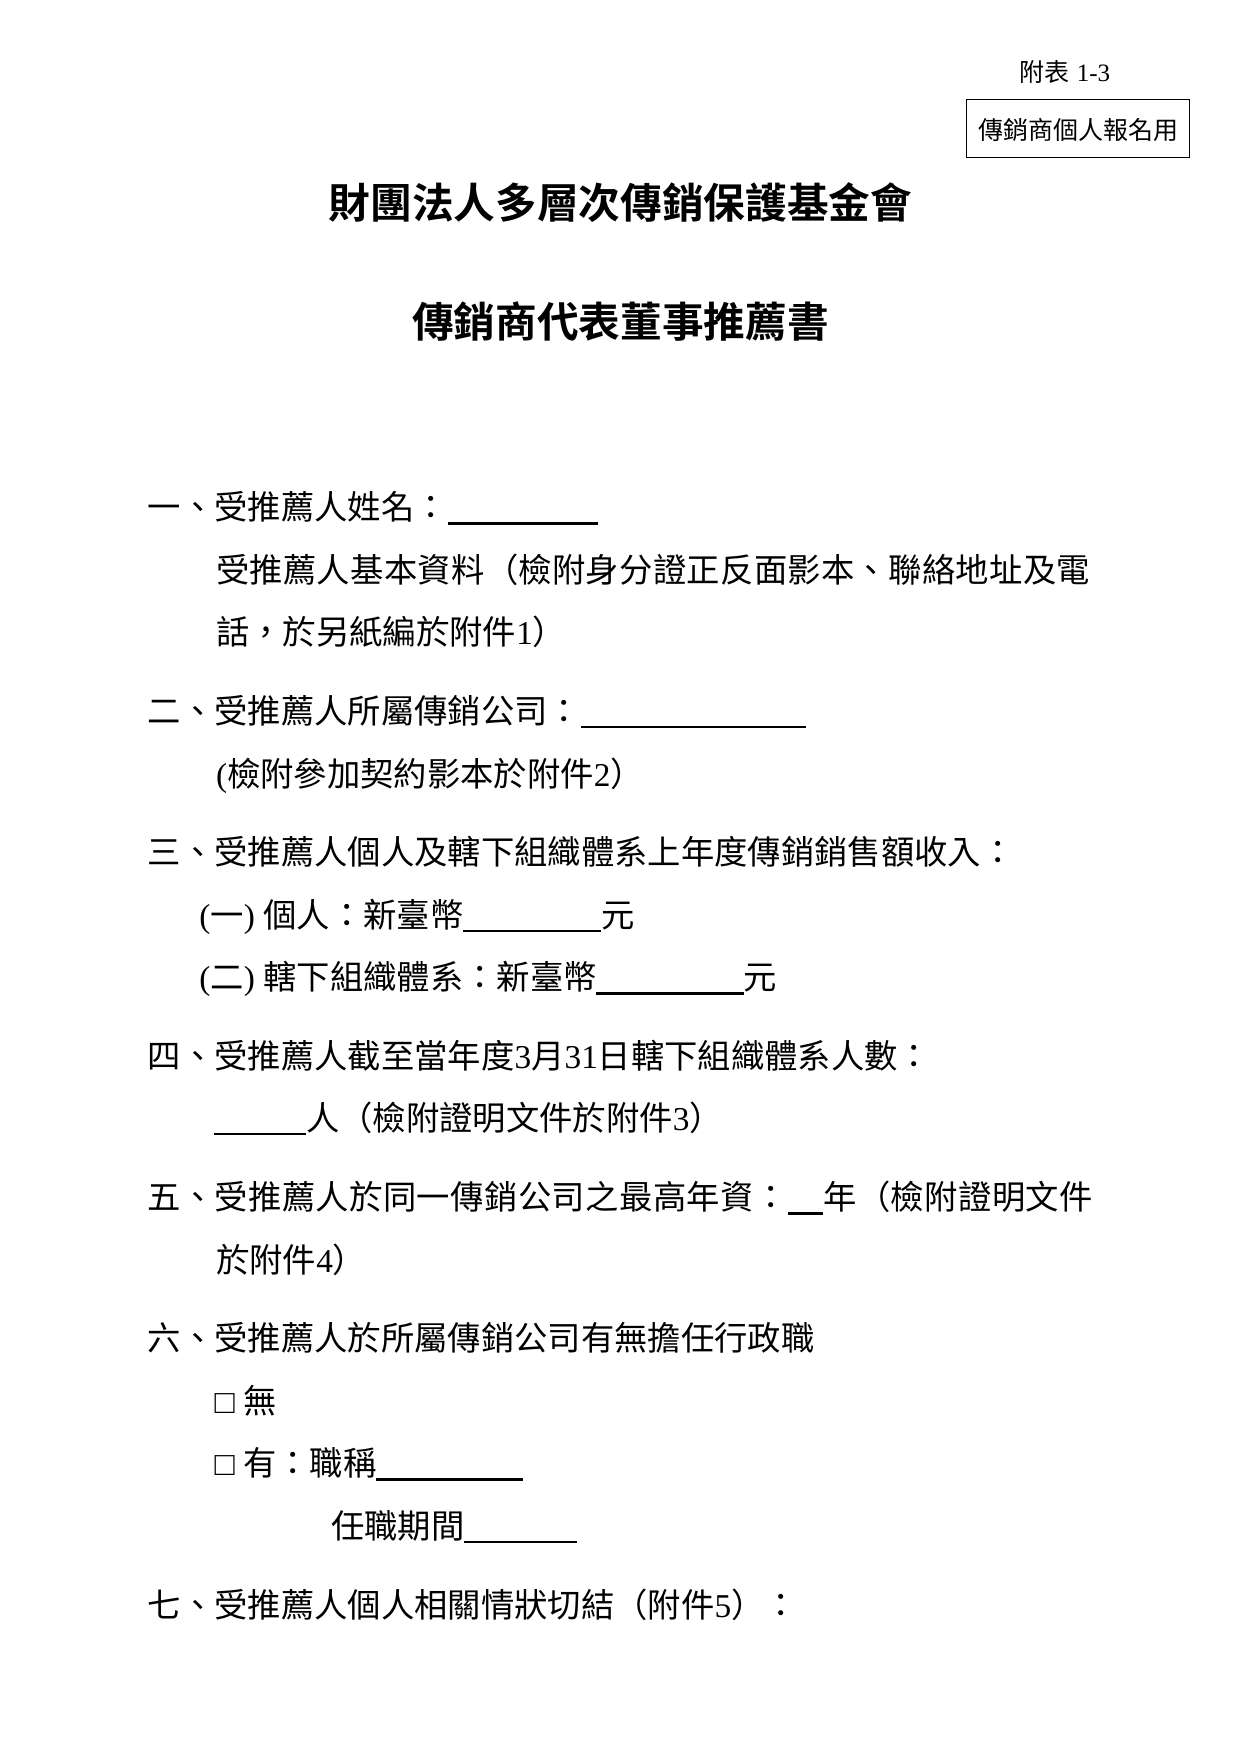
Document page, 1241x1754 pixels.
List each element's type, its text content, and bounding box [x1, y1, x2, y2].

text 財團法人多層次傳銷保護基金會 [148, 168, 1093, 231]
text 任職期間 [331, 1486, 1093, 1548]
list 受推薦人個人相關情狀切結（附件5）： [148, 1564, 1093, 1627]
text 受推薦人基本資料（檢附身分證正反面影本、聯絡地址及電話，於另紙編於附件1） [216, 529, 1093, 654]
list 受推薦人個人及轄下組織體系上年度傳銷銷售額收入： [148, 812, 1093, 874]
text (檢附參加契約影本於附件2） [216, 733, 1093, 796]
text (二) 轄下組織體系：新臺幣 元 [199, 937, 1093, 999]
list 受推薦人截至當年度3月31日轄下組織體系人數： [148, 1016, 1093, 1078]
list 受推薦人姓名： [148, 467, 1093, 529]
text 人（檢附證明文件於附件3） [214, 1078, 1093, 1141]
list 受推薦人所屬傳銷公司： [148, 671, 1093, 733]
text 傳銷商代表董事推薦書 [148, 293, 1093, 350]
text □ 無 [214, 1361, 1093, 1423]
list 受推薦人於同一傳銷公司之最高年資： 年（檢附證明文件於附件4） [148, 1157, 1093, 1282]
text □ 有：職稱 [214, 1423, 1093, 1486]
list 受推薦人於所屬傳銷公司有無擔任行政職 [148, 1298, 1093, 1361]
text (一) 個人：新臺幣 元 [199, 874, 1093, 937]
